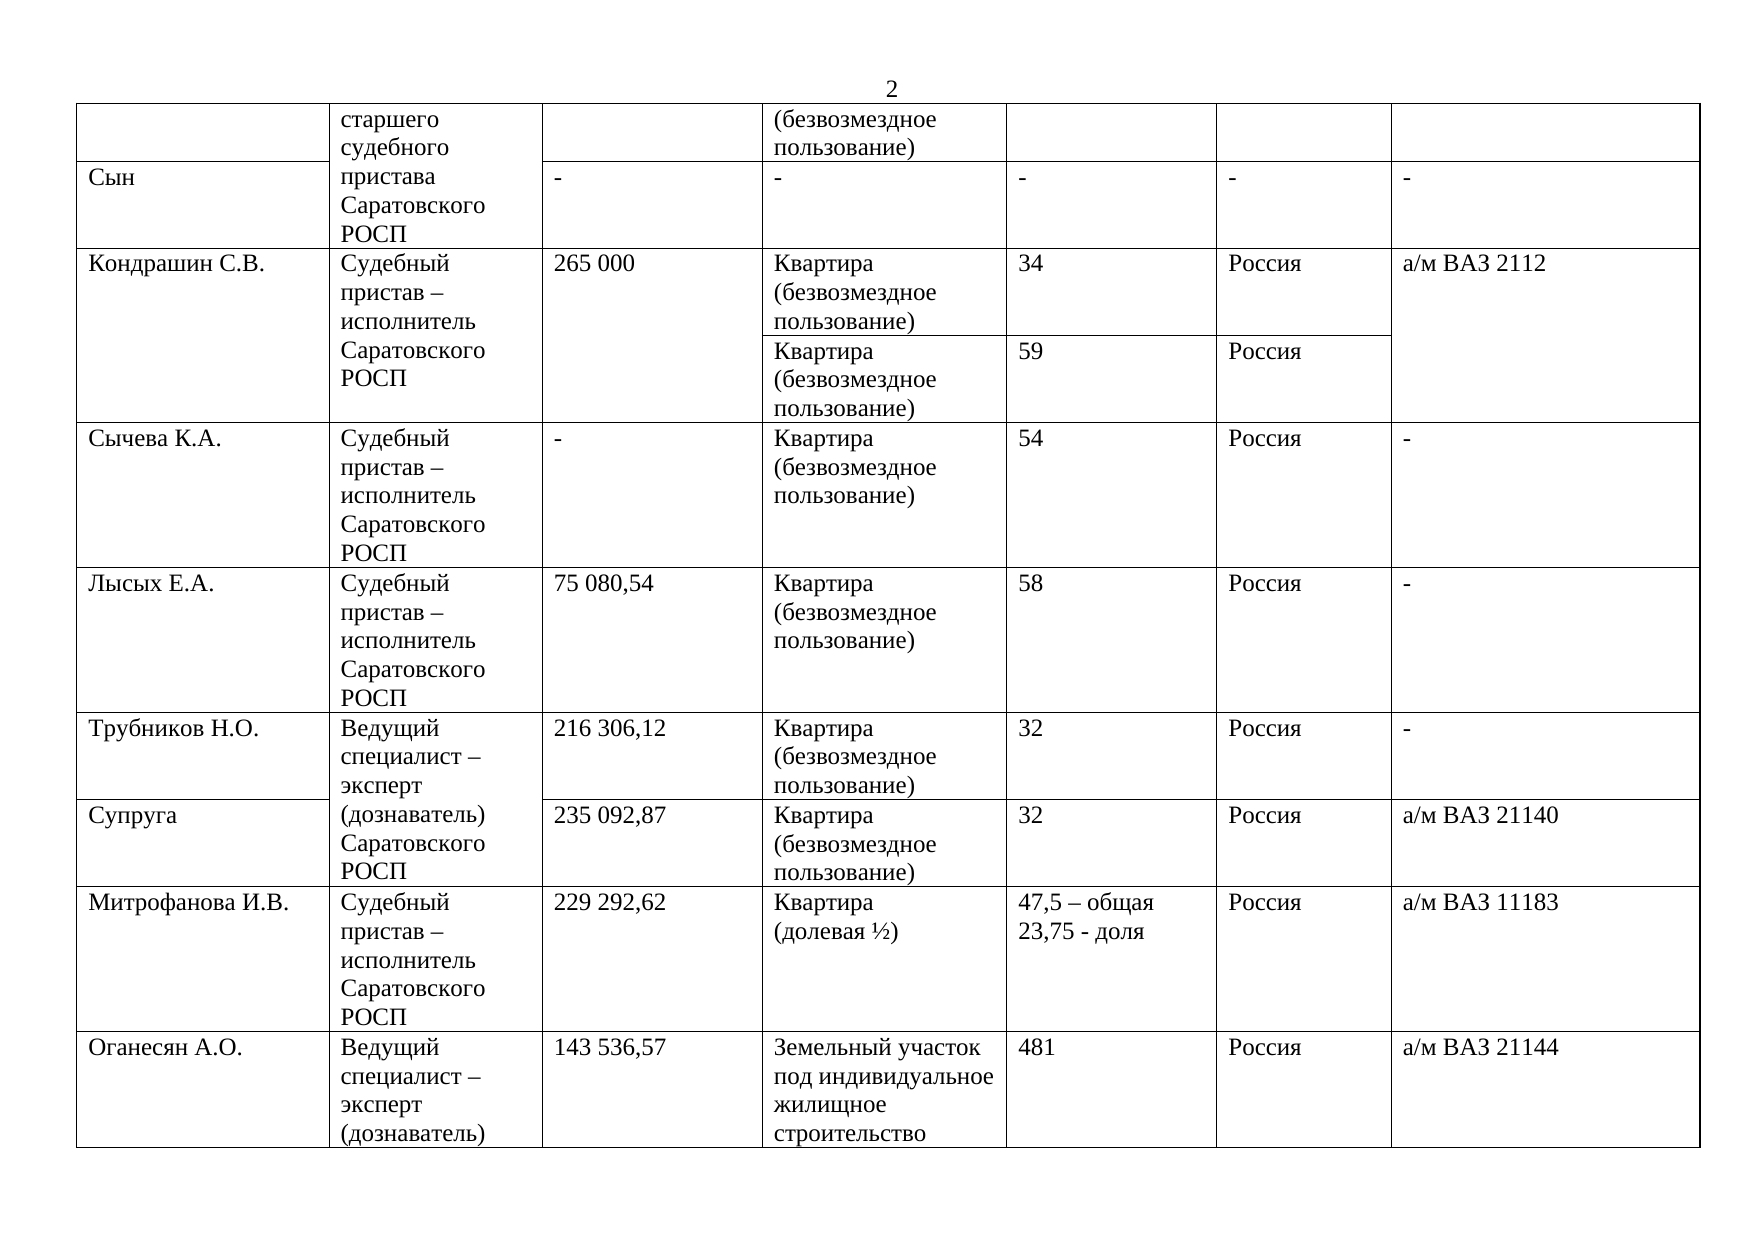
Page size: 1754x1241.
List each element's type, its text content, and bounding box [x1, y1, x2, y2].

table_cell Россия [1217, 423, 1391, 567]
table_cell Квартира (безвозмездное пользование) [763, 568, 1006, 712]
table_cell Трубников Н.О. [77, 713, 329, 799]
table_cell - [763, 162, 1006, 247]
table_cell - [1392, 713, 1699, 799]
table_cell 143 536,57 [543, 1032, 762, 1147]
table_cell Квартира (безвозмездное пользование) [763, 249, 1006, 335]
table_cell 54 [1007, 423, 1216, 567]
table_cell 32 [1007, 800, 1216, 886]
table_cell [1217, 104, 1391, 161]
table_cell Супруга [77, 800, 329, 886]
table_cell Квартира (безвозмездное пользование) [763, 423, 1006, 567]
table_cell Сычева К.А. [77, 423, 329, 567]
table_cell [543, 104, 762, 161]
table_cell - [543, 423, 762, 567]
table_cell [1392, 104, 1699, 161]
table_cell Россия [1217, 1032, 1391, 1147]
table_cell Ведущий специалист – эксперт (дознаватель) Саратовского РОСП [330, 713, 542, 886]
table_cell Квартира (безвозмездное пользование) [763, 713, 1006, 799]
table_cell Россия [1217, 568, 1391, 712]
table_cell - [1217, 162, 1391, 247]
table_cell - [543, 162, 762, 247]
table_cell Судебный пристав – исполнитель Саратовского РОСП [330, 249, 542, 422]
table_cell Россия [1217, 713, 1391, 799]
table_cell 34 [1007, 249, 1216, 335]
table_cell 229 292,62 [543, 887, 762, 1031]
table_cell Кондрашин С.В. [77, 249, 329, 422]
table_cell Россия [1217, 249, 1391, 335]
table_cell 75 080,54 [543, 568, 762, 712]
table_cell Земельный участок под индивидуальное жилищное строительство [763, 1032, 1006, 1147]
table_cell Квартира (безвозмездное пользование) [763, 336, 1006, 422]
table_cell 58 [1007, 568, 1216, 712]
table_cell 216 306,12 [543, 713, 762, 799]
table_cell - [1392, 162, 1699, 247]
table_cell Сын [77, 162, 329, 247]
table_cell 32 [1007, 713, 1216, 799]
table_cell Россия [1217, 800, 1391, 886]
table_cell [1007, 104, 1216, 161]
table_cell - [1007, 162, 1216, 247]
table_cell - [1392, 568, 1699, 712]
table_cell 47,5 – общая 23,75 - доля [1007, 887, 1216, 1031]
table_cell (безвозмездное пользование) [763, 104, 1006, 161]
table_cell Квартира (безвозмездное пользование) [763, 800, 1006, 886]
table_cell Судебный пристав – исполнитель Саратовского РОСП [330, 887, 542, 1031]
table_cell а/м ВАЗ 11183 [1392, 887, 1699, 1031]
table_cell Россия [1217, 336, 1391, 422]
table_cell а/м ВАЗ 2112 [1392, 249, 1699, 422]
table_cell а/м ВАЗ 21140 [1392, 800, 1699, 886]
table_cell Судебный пристав – исполнитель Саратовского РОСП [330, 423, 542, 567]
table_cell 59 [1007, 336, 1216, 422]
table_cell 235 092,87 [543, 800, 762, 886]
table_cell Ведущий специалист – эксперт (дознаватель) [330, 1032, 542, 1147]
table_cell Россия [1217, 887, 1391, 1031]
table_cell Квартира (долевая ½) [763, 887, 1006, 1031]
table_cell [77, 104, 329, 161]
table_cell 265 000 [543, 249, 762, 422]
table_cell Лысых Е.А. [77, 568, 329, 712]
table_cell а/м ВАЗ 21144 [1392, 1032, 1699, 1147]
table_cell Оганесян А.О. [77, 1032, 329, 1147]
table_cell Митрофанова И.В. [77, 887, 329, 1031]
table_cell 481 [1007, 1032, 1216, 1147]
table_cell старшего судебного пристава Саратовского РОСП [330, 104, 542, 247]
table_cell - [1392, 423, 1699, 567]
table_cell Судебный пристав – исполнитель Саратовского РОСП [330, 568, 542, 712]
